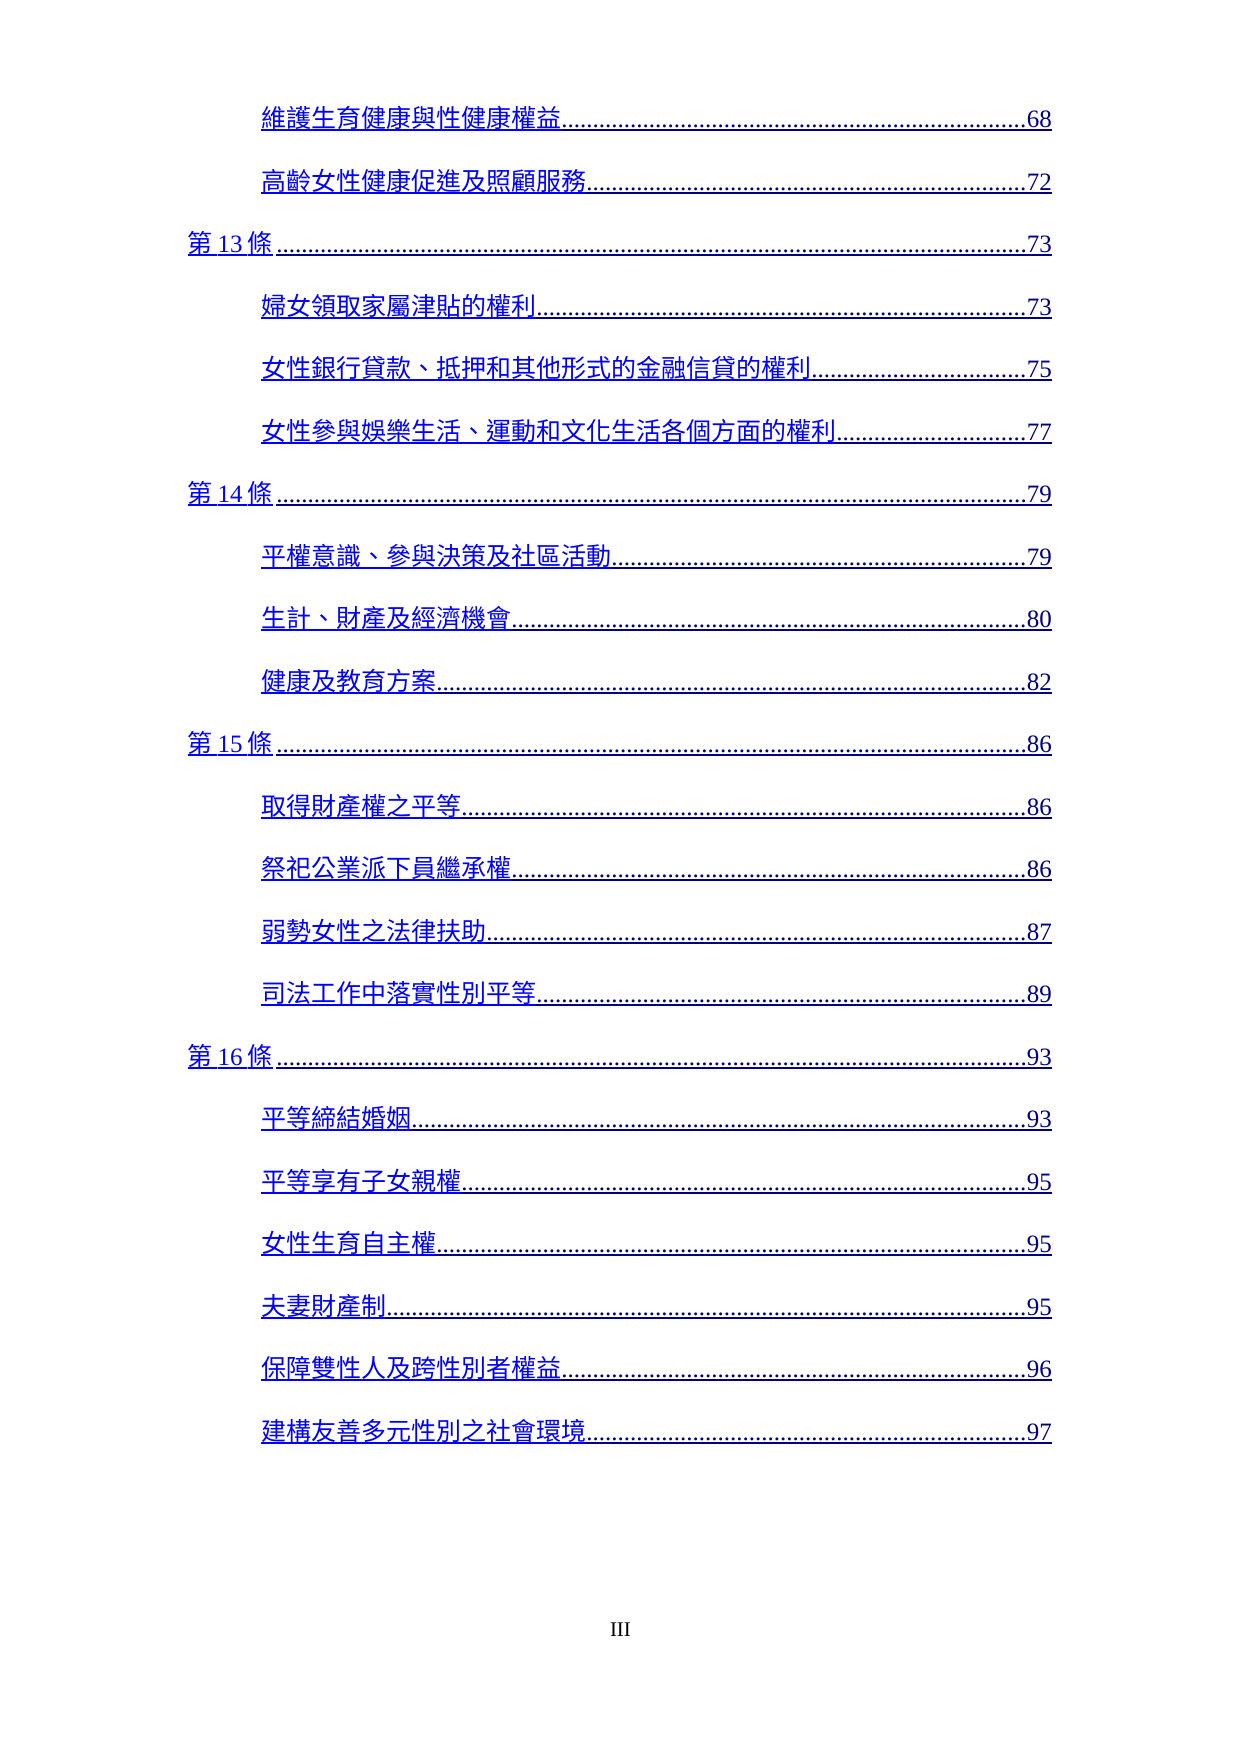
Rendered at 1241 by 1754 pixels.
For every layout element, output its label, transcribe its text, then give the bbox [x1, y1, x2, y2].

text 女性銀行貸款、抵押和其他形式的金融信貸的權利 75 [261, 325, 1053, 387]
text 第13條 73 [187, 200, 1053, 262]
text 平權意識、參與決策及社區活動 79 [261, 512, 1053, 575]
text 第15條 86 [187, 700, 1053, 762]
text 高齡女性健康促進及照顧服務 72 [261, 137, 1053, 200]
text 祭祀公業派下員繼承權 86 [261, 825, 1053, 887]
text 弱勢女性之法律扶助 87 [261, 887, 1053, 950]
text 健康及教育方案 82 [261, 637, 1053, 700]
text 女性參與娛樂生活、運動和文化生活各個方面的權利 77 [261, 387, 1053, 450]
text 第16條 93 [187, 1012, 1053, 1075]
text 取得財產權之平等 86 [261, 762, 1053, 825]
text 平等締結婚姻 93 [261, 1075, 1053, 1137]
text 平等享有子女親權 95 [261, 1137, 1053, 1200]
text 生計、財產及經濟機會 80 [261, 575, 1053, 637]
text 保障雙性人及跨性別者權益 96 [261, 1325, 1053, 1387]
text 維護生育健康與性健康權益 68 [261, 75, 1053, 137]
text 婦女領取家屬津貼的權利 73 [261, 262, 1053, 325]
text 司法工作中落實性別平等 89 [261, 950, 1053, 1012]
text 夫妻財產制 95 [261, 1262, 1053, 1325]
text 第14條 79 [187, 450, 1053, 512]
text 建構友善多元性別之社會環境 97 [261, 1387, 1053, 1450]
text 女性生育自主權 95 [261, 1200, 1053, 1262]
